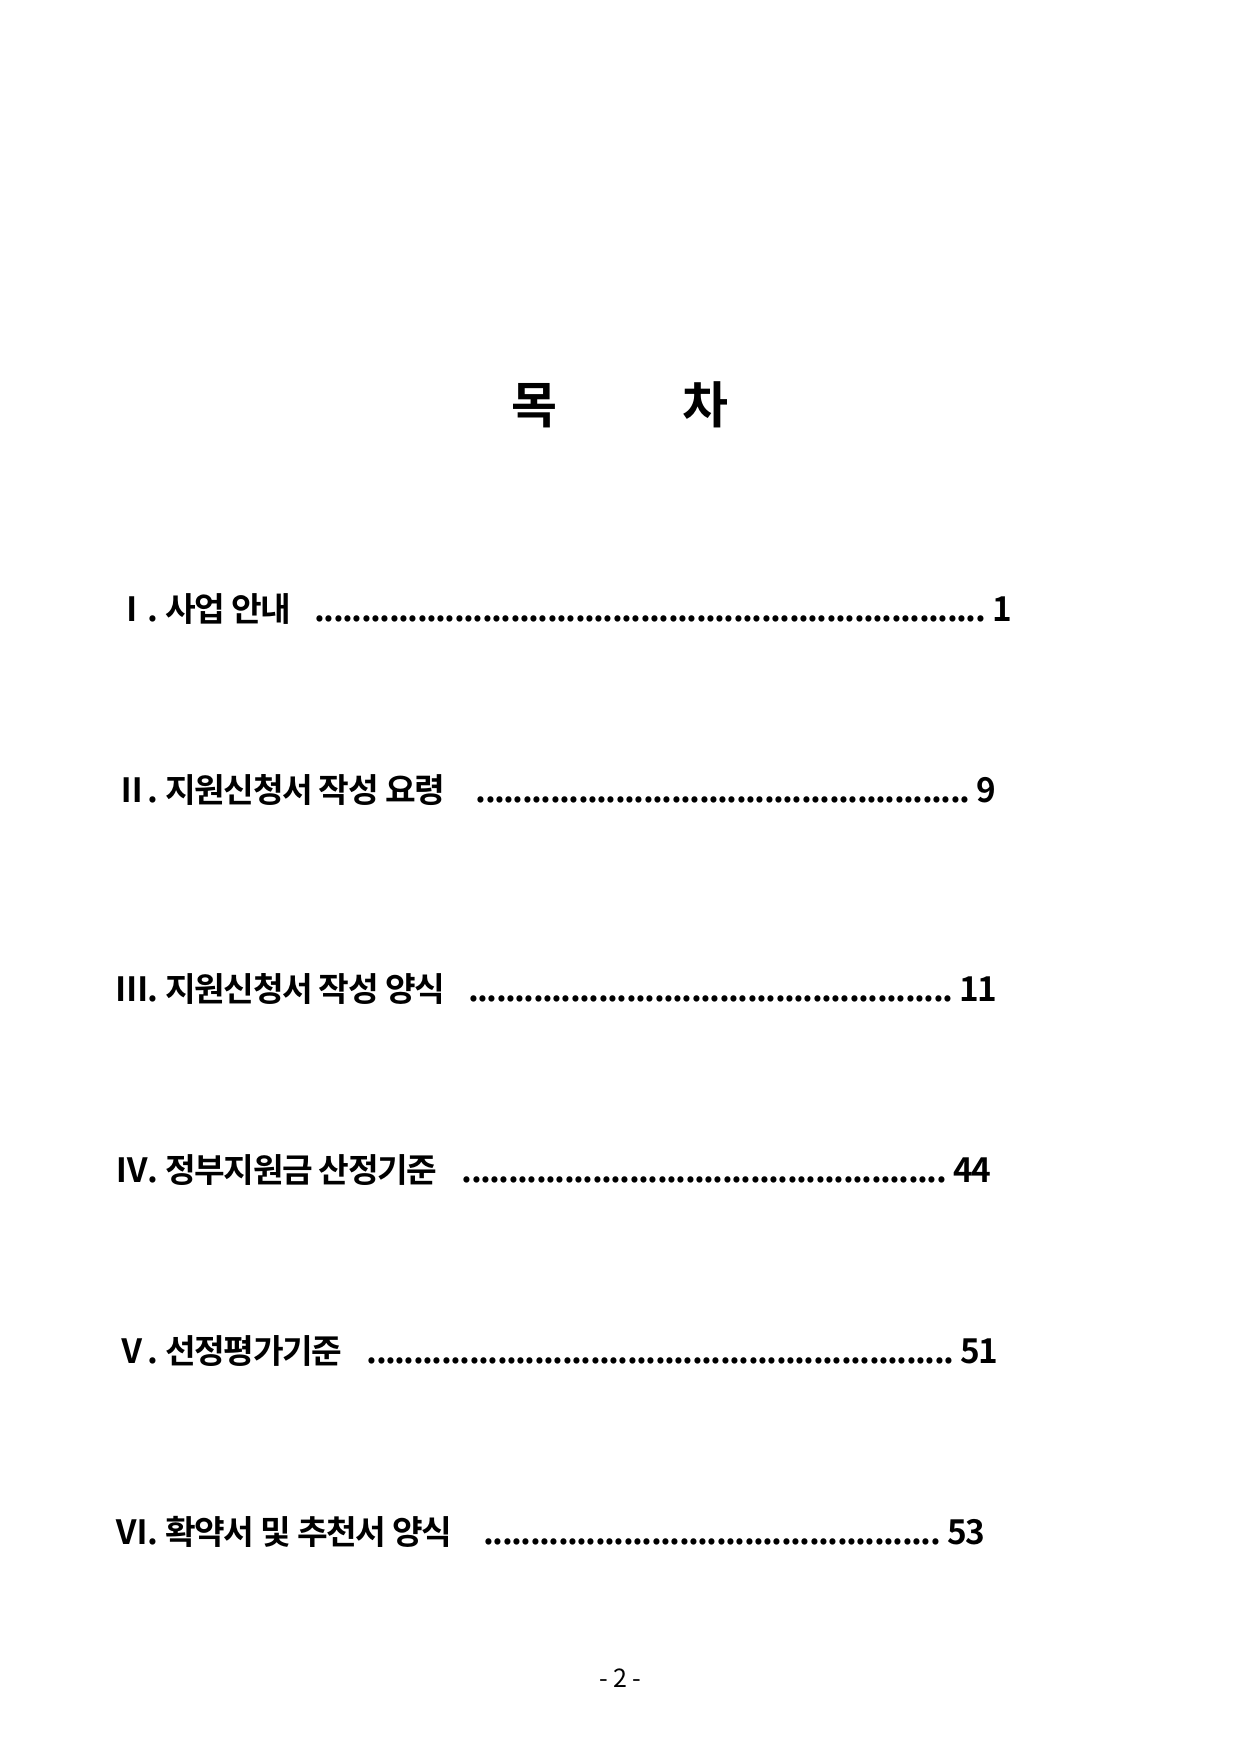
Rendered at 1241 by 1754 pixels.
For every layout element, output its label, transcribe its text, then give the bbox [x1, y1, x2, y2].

table_header Ⅰ. 사업 안내 ........................................................................ 1 Ⅱ. 지원신청서 작성 요령 ..................................................... 9 Ⅲ. 지원신청서 작성 양식 .................................................... 11 Ⅳ. 정부지원금 산정기준 .................................................... 44 Ⅴ. 선정평가기준 ............................................................... 51 Ⅵ. 확약서 및 추천서 양식 ................................................. 53 [112, 474, 1104, 1629]
text 목 차 [112, 365, 1128, 437]
table_header [1104, 474, 1112, 1629]
